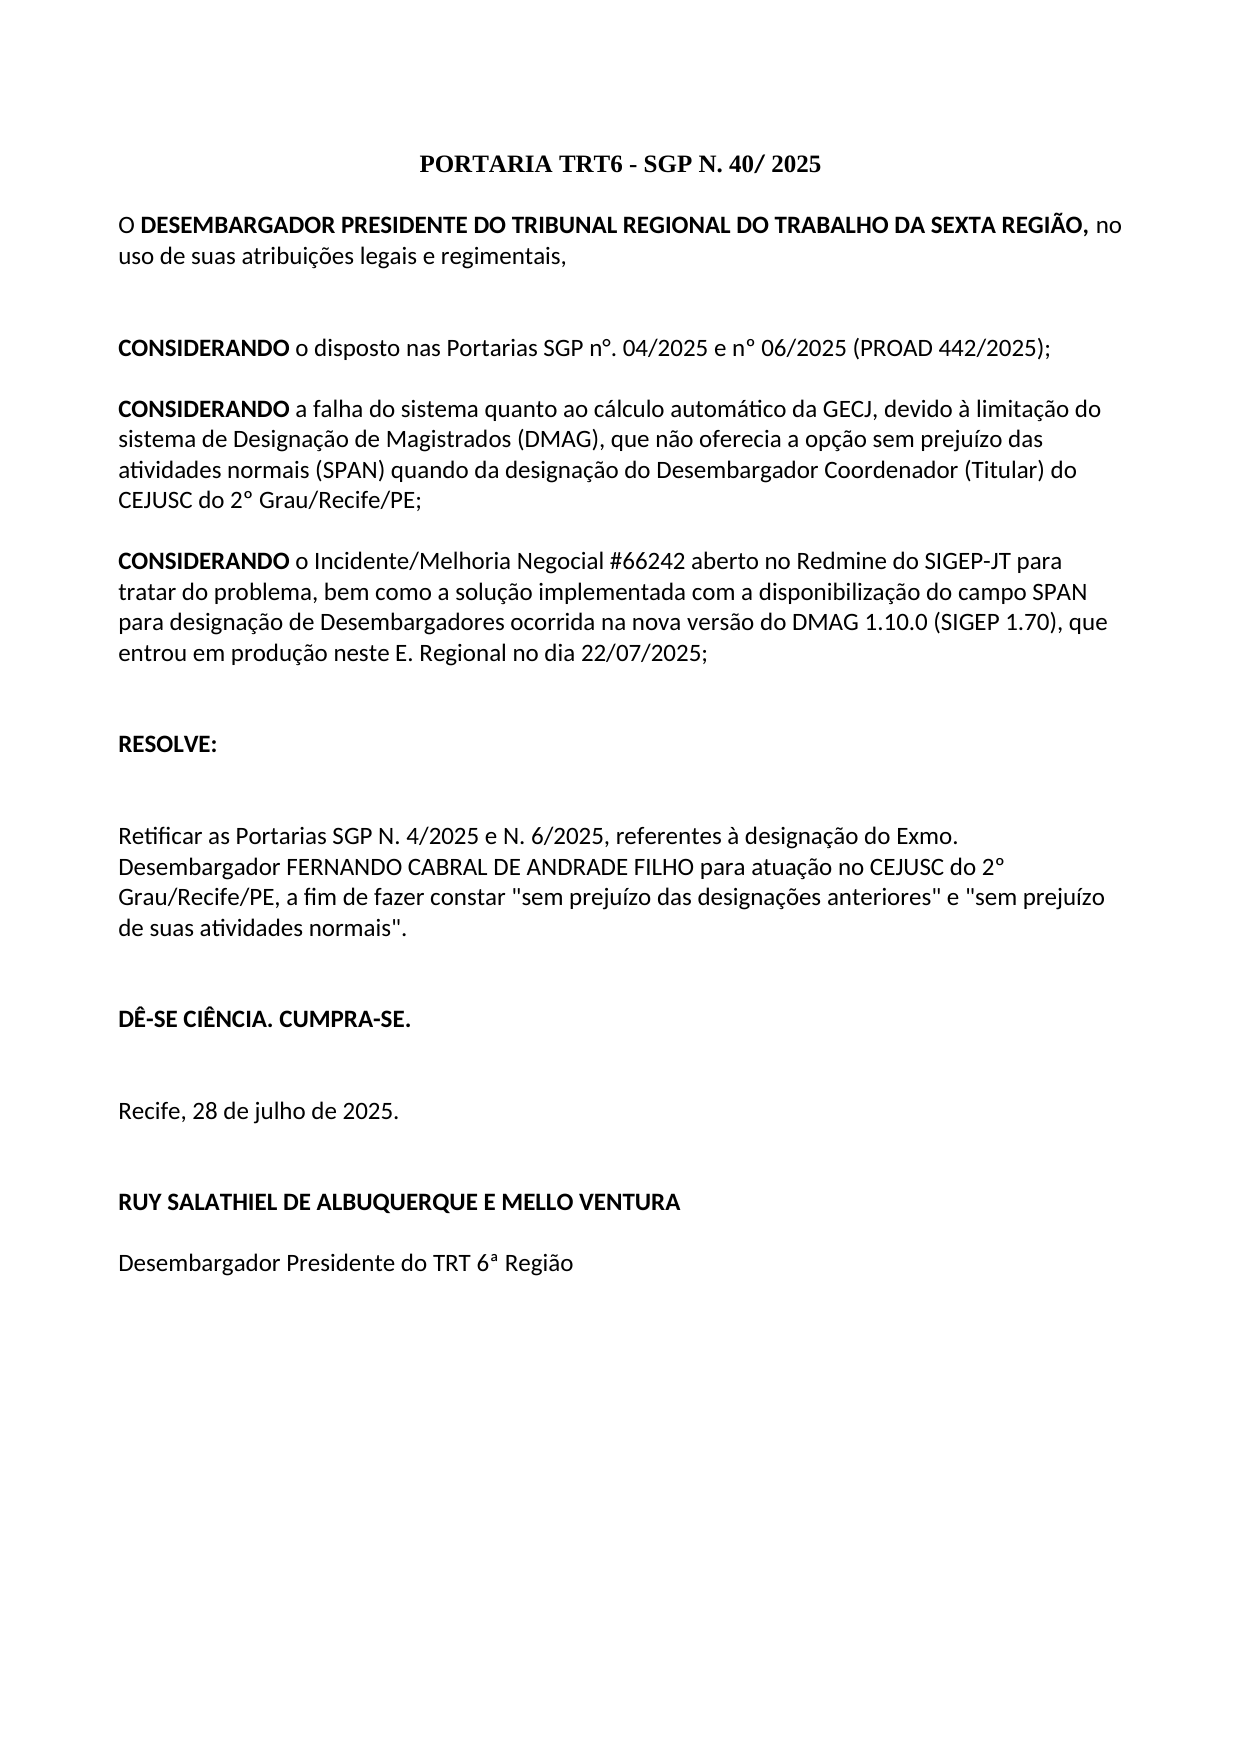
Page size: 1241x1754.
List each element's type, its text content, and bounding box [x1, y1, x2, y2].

text O DESEMBARGADOR PRESIDENTE DO TRIBUNAL REGIONAL DO TRABALHO DA SEXTA REGIÃO, no uso de suas atribuições legais e regimentais, [118, 210, 1122, 271]
text CONSIDERANDO o disposto nas Portarias SGP n°. 04/2025 e nº 06/2025 (PROAD 442/2025); [118, 332, 1122, 362]
text CONSIDERANDO a falha do sistema quanto ao cálculo automático da GECJ, devido à limitação do sistema de Designação de Magistrados (DMAG), que não oferecia a opção sem prejuízo das atividades normais (SPAN) quando da designação do Desembargador Coordenador (Titular) do CEJUSC do 2º Grau/Recife/PE; [118, 393, 1122, 515]
text PORTARIA TRT6 - SGP N. 40/ 2025 [118, 149, 1122, 179]
text CONSIDERANDO o Incidente/Melhoria Negocial #66242 aberto no Redmine do SIGEP-JT para tratar do problema, bem como a solução implementada com a disponibilização do campo SPAN para designação de Desembargadores ocorrida na nova versão do DMAG 1.10.0 (SIGEP 1.70), que entrou em produção neste E. Regional no dia 22/07/2025; [118, 545, 1122, 667]
text Recife, 28 de julho de 2025. [118, 1095, 1122, 1125]
text RESOLVE: [118, 728, 1122, 759]
text Retificar as Portarias SGP N. 4/2025 e N. 6/2025, referentes à designação do Exmo. Desembargador FERNANDO CABRAL DE ANDRADE FILHO para atuação no CEJUSC do 2º Grau/Recife/PE, a fim de fazer constar "sem prejuízo das designações anteriores" e "sem prejuízo de suas atividades normais". [118, 820, 1122, 942]
text Desembargador Presidente do TRT 6ª Região [118, 1247, 1122, 1278]
text RUY SALATHIEL DE ALBUQUERQUE E MELLO VENTURA [118, 1186, 1122, 1217]
text DÊ-SE CIÊNCIA. CUMPRA-SE. [118, 1003, 1122, 1034]
